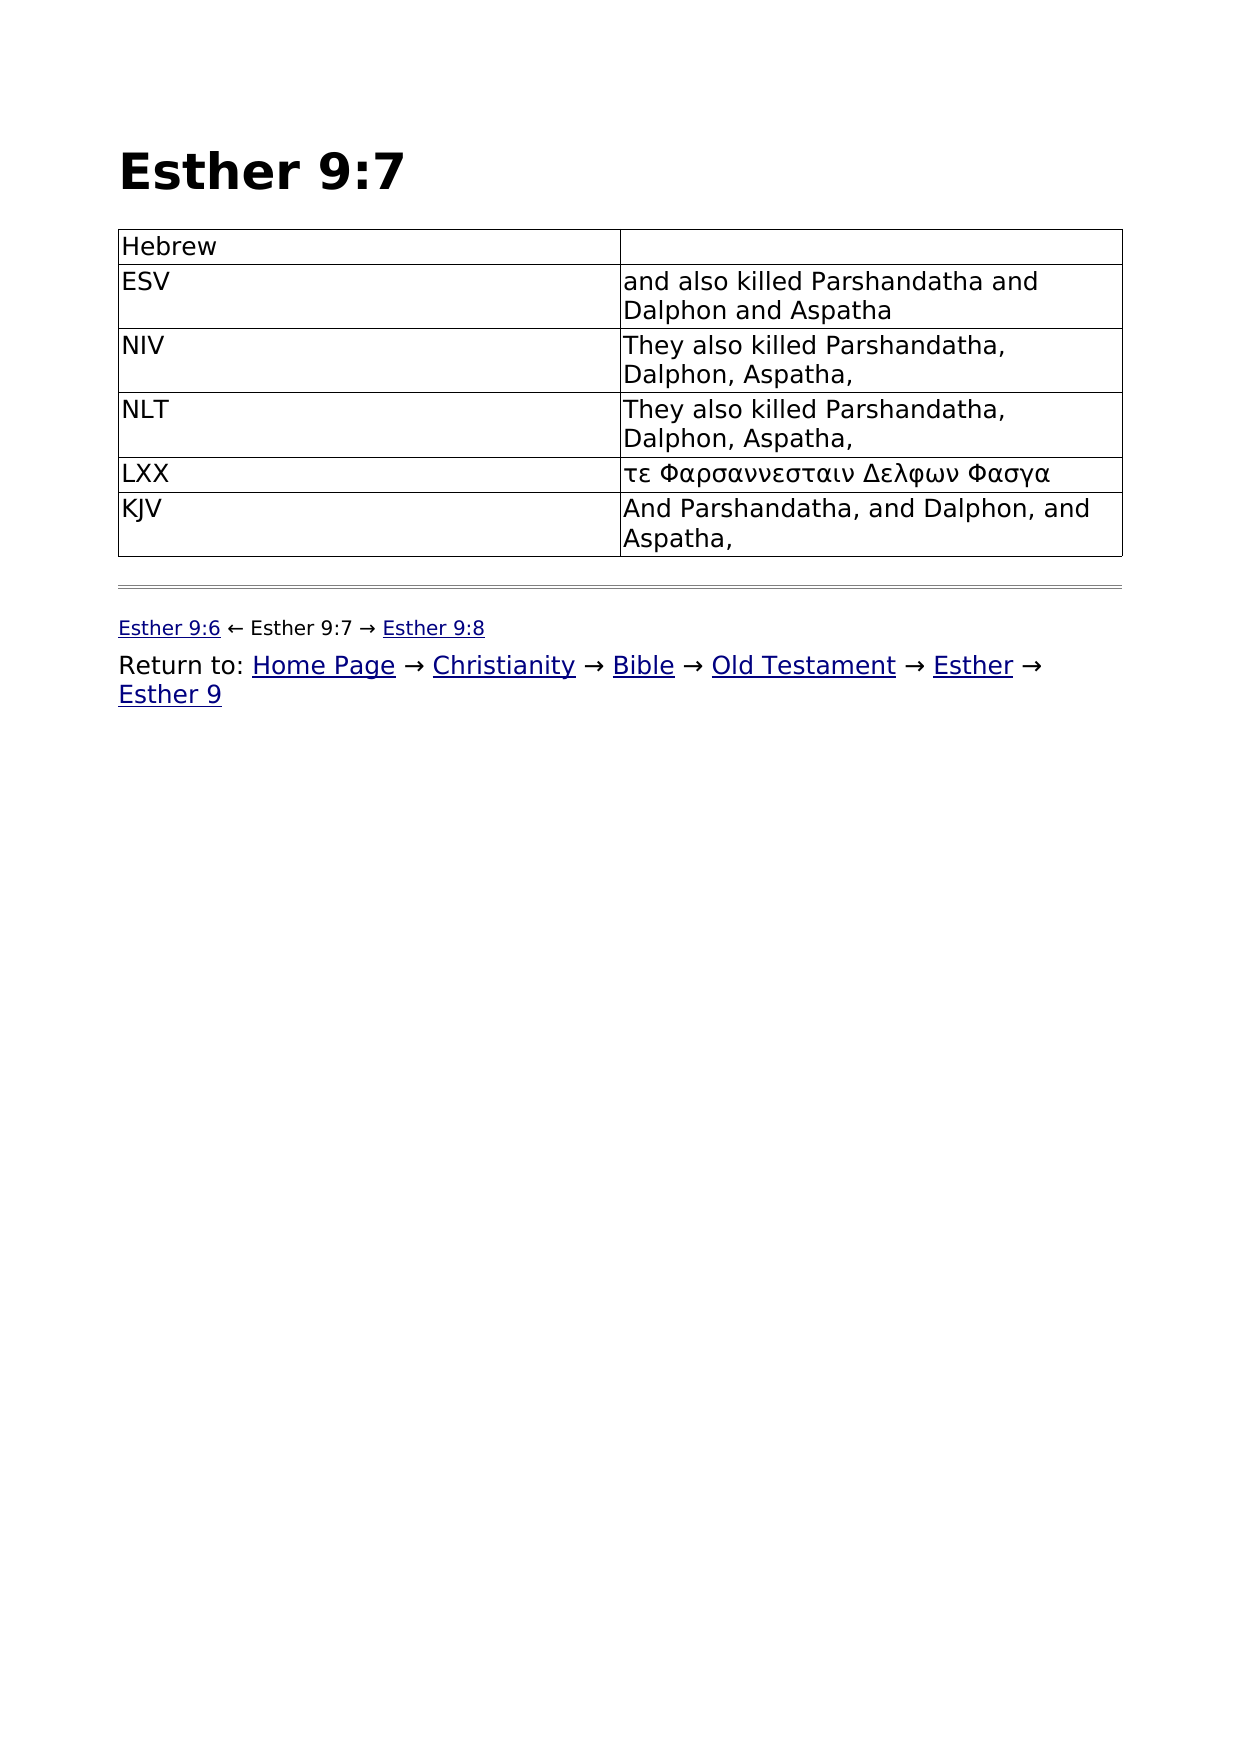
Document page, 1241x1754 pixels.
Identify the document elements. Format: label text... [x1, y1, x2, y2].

subtitle Esther 9:7 [118, 143, 1122, 201]
table_cell NIV [119, 329, 620, 392]
table_cell τε Φαρσαννεσταιν Δελφων Φασγα [621, 458, 1122, 492]
text Return to: Home Page → Christianity → Bible → Old Testament → Esther → Esther 9 [118, 651, 1122, 709]
table_cell KJV [119, 493, 620, 556]
table_header Hebrew [119, 230, 620, 264]
text Esther 9:6 ← Esther 9:7 → Esther 9:8 [118, 617, 1122, 651]
table_cell They also killed Parshandatha, Dalphon, Aspatha, [621, 393, 1122, 457]
table_cell And Parshandatha, and Dalphon, and Aspatha, [621, 493, 1122, 556]
table_cell ESV [119, 265, 620, 328]
table_cell LXX [119, 458, 620, 492]
table_cell and also killed Parshandatha and Dalphon and Aspatha [621, 265, 1122, 328]
table_cell They also killed Parshandatha, Dalphon, Aspatha, [621, 329, 1122, 392]
table_cell NLT [119, 393, 620, 457]
table_header [621, 230, 1122, 264]
